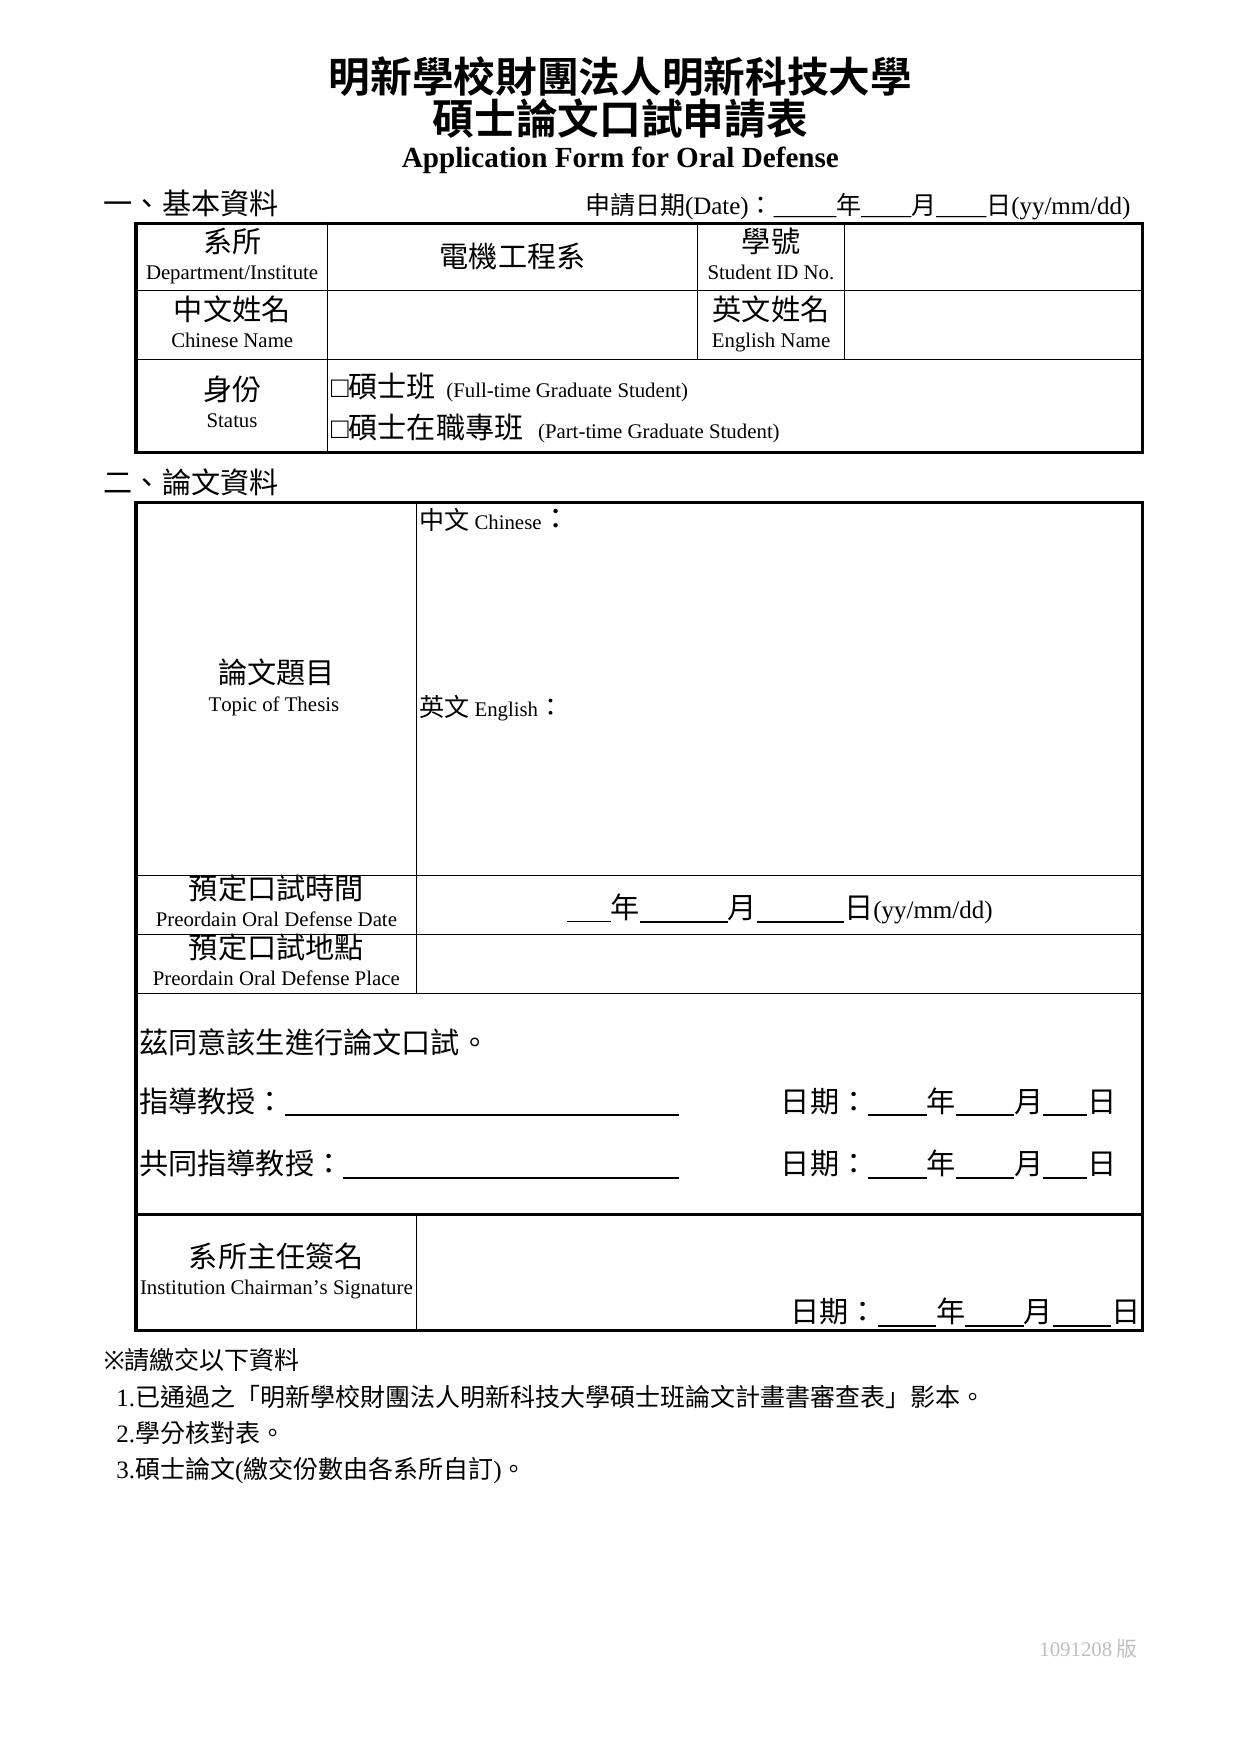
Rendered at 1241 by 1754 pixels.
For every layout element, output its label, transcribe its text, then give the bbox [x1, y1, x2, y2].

table_header [845, 225, 1141, 290]
text 明新學校財團法人明新科技大學 [103, 59, 1137, 101]
text 1.已通過之「明新學校財團法人明新科技大學碩士班論文計畫書審查表」影本。 [103, 1376, 1137, 1413]
text 一、基本資料 申請日期(Date)：_____年____月____日(yy/mm/dd) [103, 184, 1137, 222]
table_cell 預定口試時間 Preordain Oral Defense Date [138, 876, 416, 934]
text ※請繳交以下資料 [103, 1345, 1137, 1376]
text 碩士論文口試申請表 [103, 101, 1137, 143]
table_cell 英文姓名 English Name [698, 291, 844, 359]
table_header 學號 Student ID No. [698, 225, 844, 290]
table_cell [845, 291, 1141, 359]
text Application Form for Oral Defense [103, 143, 1137, 174]
table_cell [417, 935, 1141, 993]
table_header 系所 Department/Institute [138, 225, 327, 290]
table_cell 日期： 年 月 日 [417, 1216, 1141, 1329]
text 二、論文資料 [103, 464, 1137, 501]
table_cell 系所主任簽名 Institution Chairman’s Signature [138, 1216, 416, 1329]
table_cell □碩士班 (Full-time Graduate Student) □碩士在職專班 (Part-time Graduate Student) [328, 360, 1141, 451]
table_cell 茲同意該生進行論文口試。 指導教授： 日期： 年 月 日 共同指導教授： 日期： 年 月 日 [138, 994, 1141, 1213]
table_header 論文題目 Topic of Thesis [138, 504, 416, 874]
table_header 電機工程系 [328, 225, 697, 290]
table_header 中文Chinese： 英文English： [417, 504, 1141, 874]
table_cell 身份 Status [138, 360, 327, 451]
table_cell 中文姓名 Chinese Name [138, 291, 327, 359]
table_cell 年 月 日(yy/mm/dd) [417, 876, 1141, 934]
text 3.碩士論文(繳交份數由各系所自訂)。 [103, 1450, 1174, 1486]
table_cell [328, 291, 697, 359]
text 2.學分核對表。 [103, 1413, 1174, 1450]
table_cell 預定口試地點 Preordain Oral Defense Place [138, 935, 416, 993]
